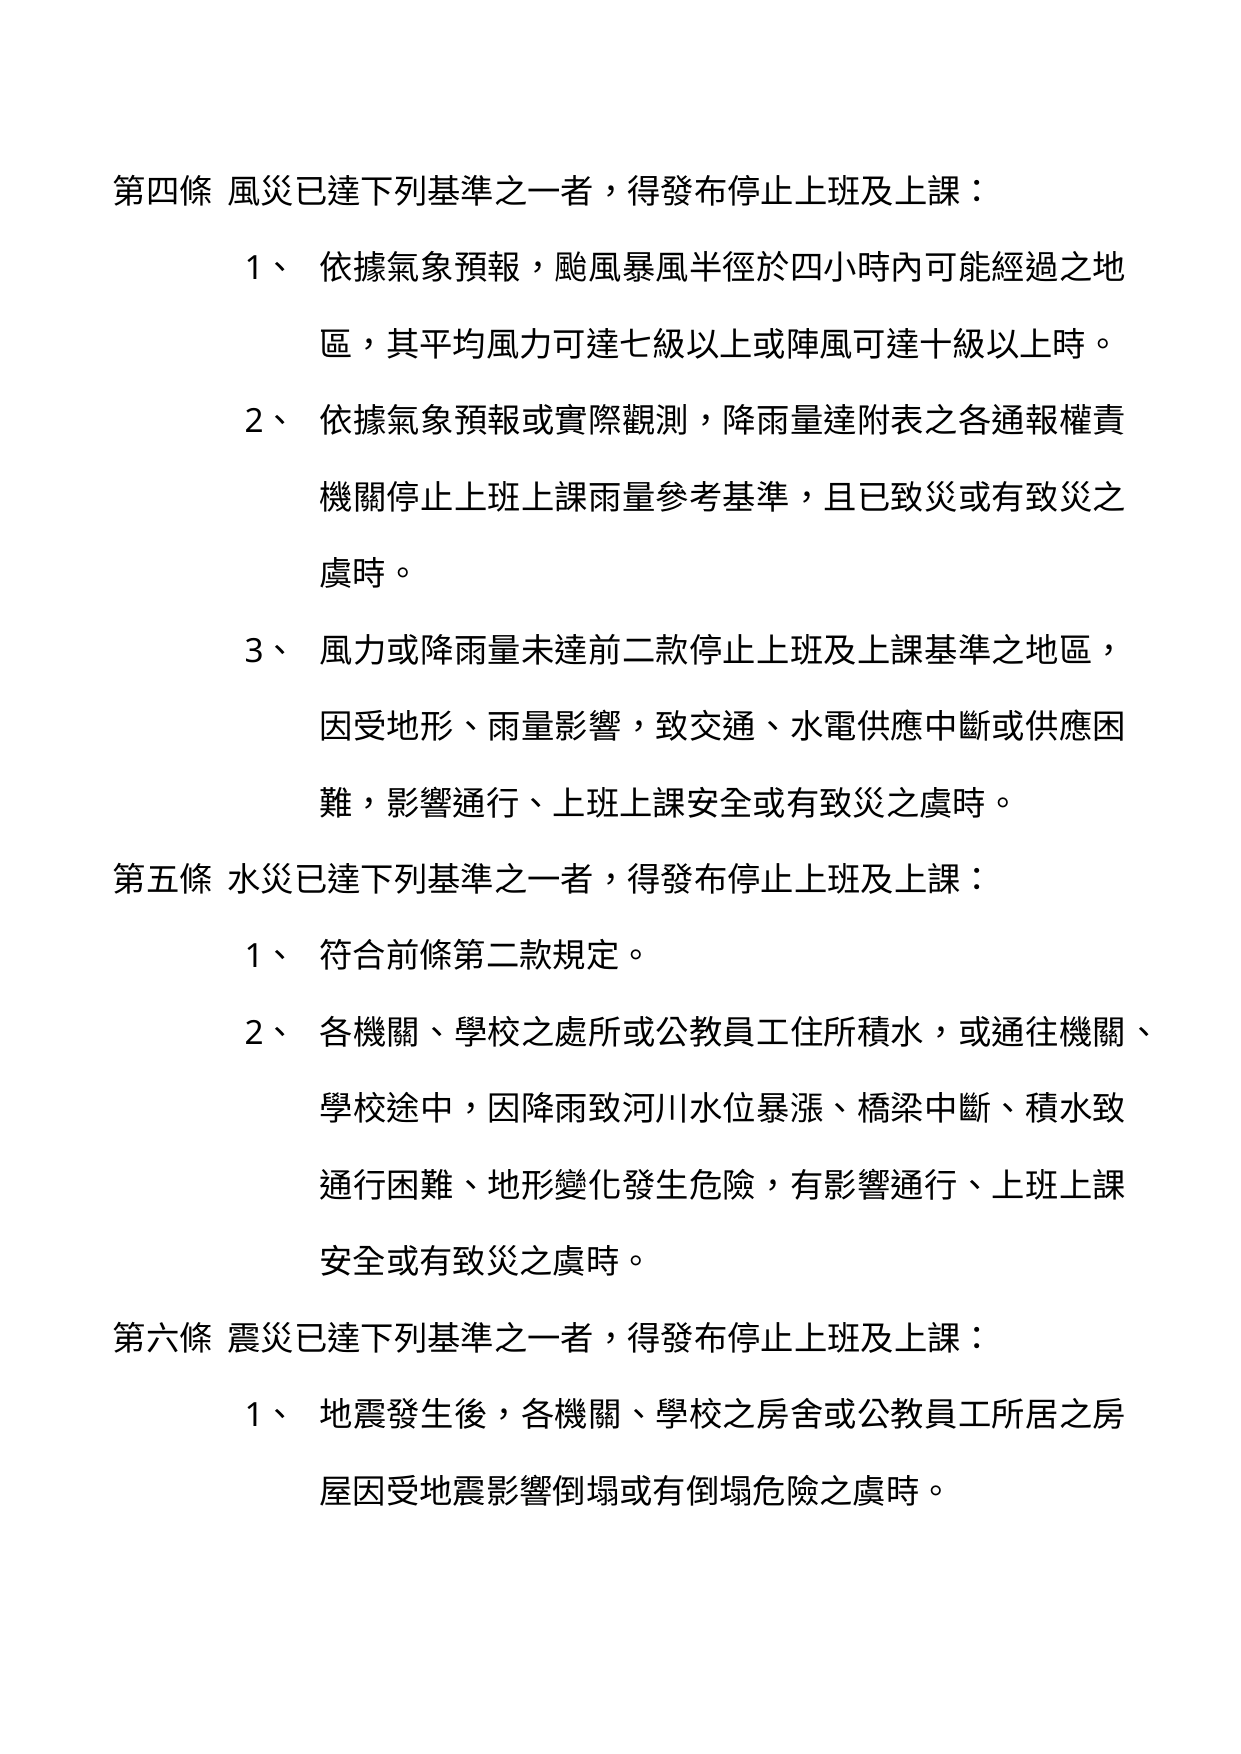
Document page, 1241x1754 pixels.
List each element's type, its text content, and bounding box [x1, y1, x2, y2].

text 第四條 風災已達下列基準之一者，得發布停止上班及上課： [112, 151, 1128, 227]
text 第五條 水災已達下列基準之一者，得發布停止上班及上課： [112, 839, 1128, 915]
list 各機關、學校之處所或公教員工住所積水，或通往機關、學校途中，因降雨致河川水位暴漲、橋梁中斷、積水致通行困難、地形變化發生危險，有影響通行、上班上課安全或有致災之虞時。 [244, 992, 1128, 1297]
list 符合前條第二款規定。 [244, 915, 1128, 992]
list 風力或降雨量未達前二款停止上班及上課基準之地區，因受地形、雨量影響，致交通、水電供應中斷或供應困難，影響通行、上班上課安全或有致災之虞時。 [244, 609, 1128, 839]
list 依據氣象預報，颱風暴風半徑於四小時內可能經過之地區，其平均風力可達七級以上或陣風可達十級以上時。 [244, 227, 1128, 380]
text 第六條 震災已達下列基準之一者，得發布停止上班及上課： [112, 1297, 1128, 1374]
list 依據氣象預報或實際觀測，降雨量達附表之各通報權責機關停止上班上課雨量參考基準，且已致災或有致災之虞時。 [244, 380, 1128, 609]
list 地震發生後，各機關、學校之房舍或公教員工所居之房屋因受地震影響倒塌或有倒塌危險之虞時。 [244, 1374, 1128, 1527]
